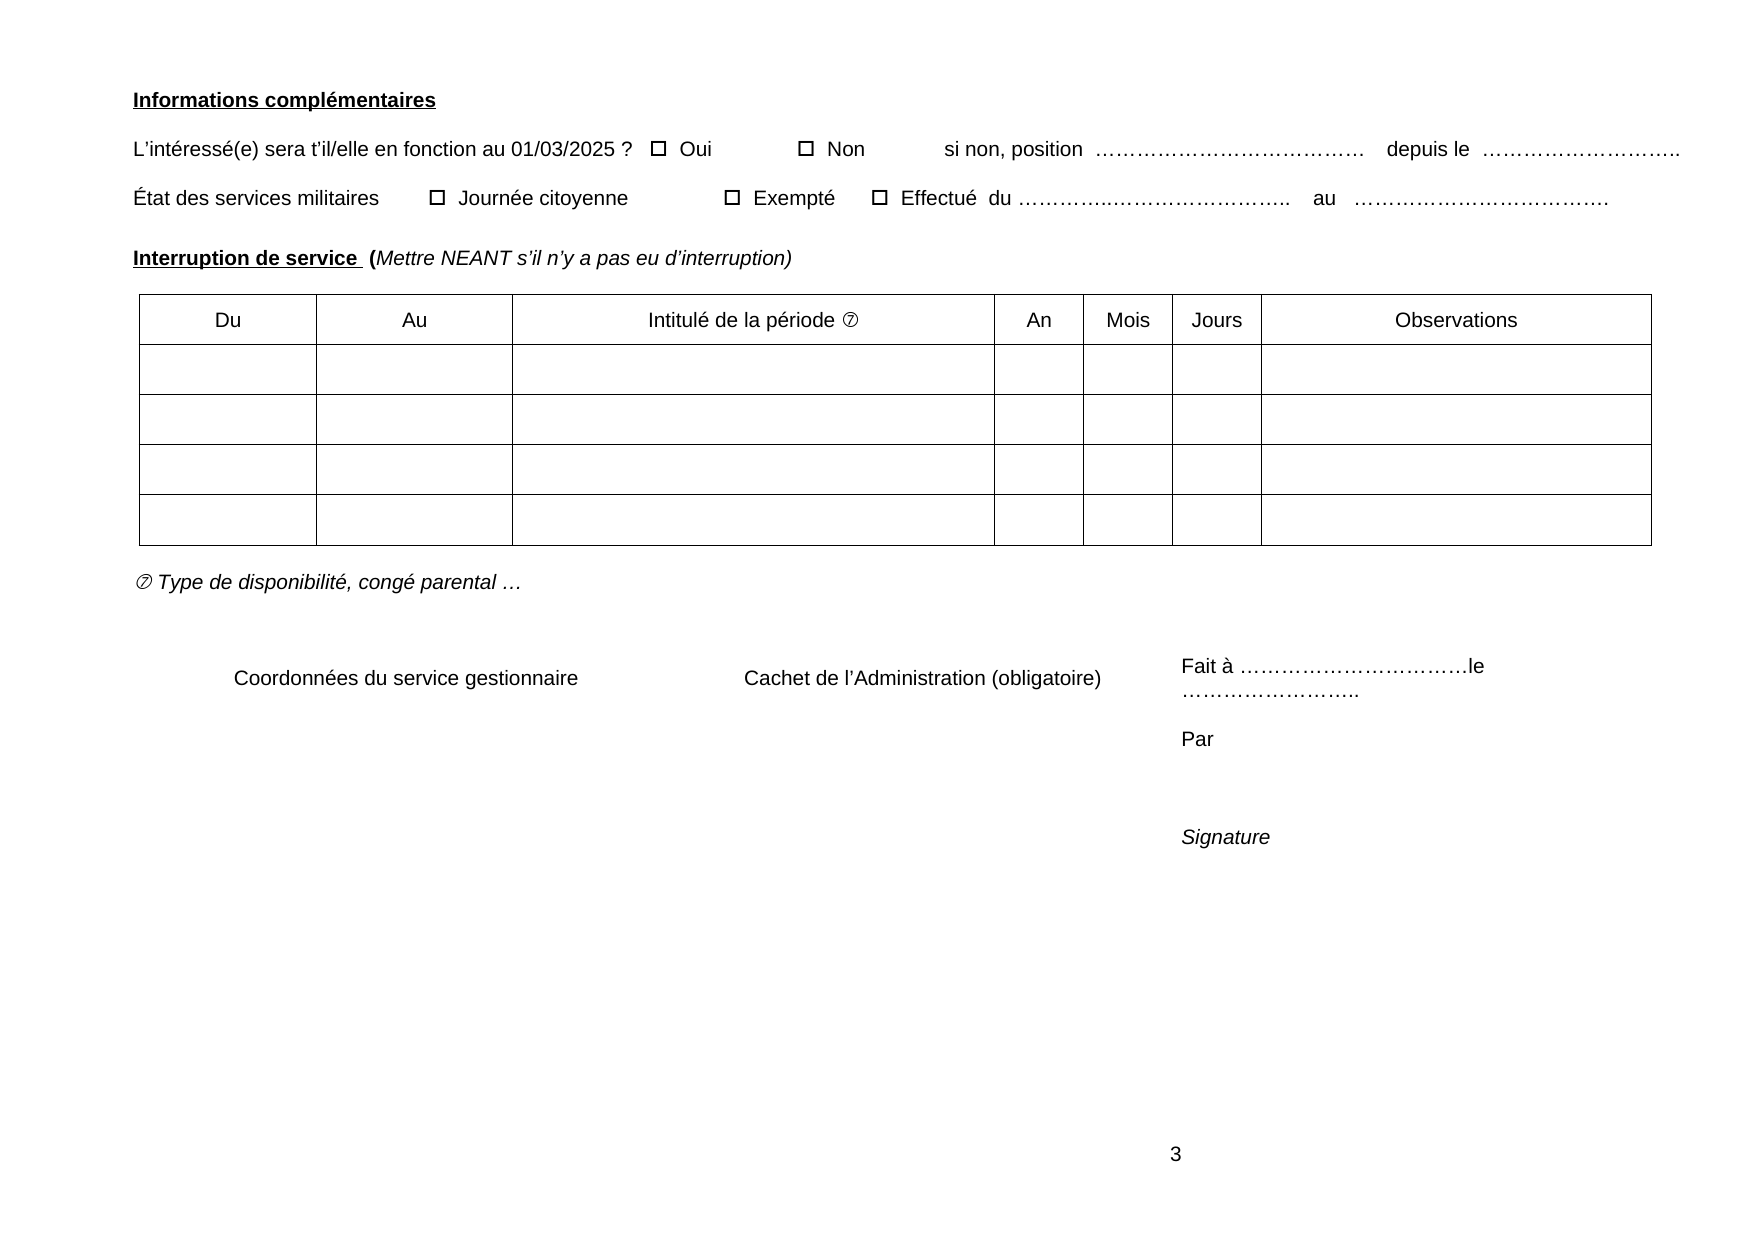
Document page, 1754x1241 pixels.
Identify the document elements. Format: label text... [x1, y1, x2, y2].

table_header Coordonnées du service gestionnaire [140, 641, 672, 714]
table_cell [317, 395, 512, 444]
table_cell [140, 495, 316, 544]
table_cell Par [1174, 714, 1650, 763]
table_header Au [317, 295, 512, 344]
table_header Jours [1173, 295, 1261, 344]
table_cell [1084, 345, 1172, 394]
table_header Observations [1262, 295, 1651, 344]
table_cell [513, 395, 994, 444]
table_cell [1174, 764, 1650, 812]
table_cell [672, 813, 1174, 862]
table_cell [995, 445, 1083, 494]
table_cell [1173, 445, 1261, 494]
text Interruption de service (Mettre NEANT s’il n’y a pas eu d’interruption) [59, 246, 1695, 270]
table_cell [1262, 495, 1651, 544]
table_cell [1262, 395, 1651, 444]
table_header Mois [1084, 295, 1172, 344]
table_header Du [140, 295, 316, 344]
table_cell [513, 495, 994, 544]
table_cell [672, 764, 1174, 812]
table_cell [1084, 445, 1172, 494]
text Informations complémentaires [133, 87, 1695, 111]
table_cell [1173, 495, 1261, 544]
table_cell [995, 345, 1083, 394]
table_cell [995, 395, 1083, 444]
table_cell [140, 395, 316, 444]
text L’intéressé(e) sera t’il/elle en fonction au 01/03/2025 ?  Oui  Non si non, position ………………………………… depuis le ……………………….. [59, 136, 1695, 161]
table_cell [1173, 345, 1261, 394]
table_cell [140, 813, 672, 862]
table_cell [140, 445, 316, 494]
table_cell [317, 445, 512, 494]
table_cell [140, 764, 672, 812]
table_header Fait à ……………………………le …………………….. [1174, 641, 1650, 714]
text  Type de disponibilité, congé parental … [59, 569, 1695, 593]
table_cell [1262, 445, 1651, 494]
table_cell [1084, 395, 1172, 444]
table_cell [1084, 495, 1172, 544]
table_header An [995, 295, 1083, 344]
table_cell [513, 445, 994, 494]
table_cell [513, 345, 994, 394]
table_cell [1262, 345, 1651, 394]
text État des services militaires  Journée citoyenne  Exempté  Effectué du …………..…………………….. au ………………………………. [59, 186, 1695, 209]
table_cell [317, 345, 512, 394]
table_header Cachet de l’Administration (obligatoire) [672, 641, 1174, 714]
table_cell [317, 495, 512, 544]
table_cell [1173, 395, 1261, 444]
table_cell [140, 345, 316, 394]
table_cell [672, 714, 1174, 763]
table_cell [995, 495, 1083, 544]
table_cell Signature [1174, 813, 1650, 862]
table_header Intitulé de la période  [513, 295, 994, 344]
table_cell [140, 714, 672, 763]
